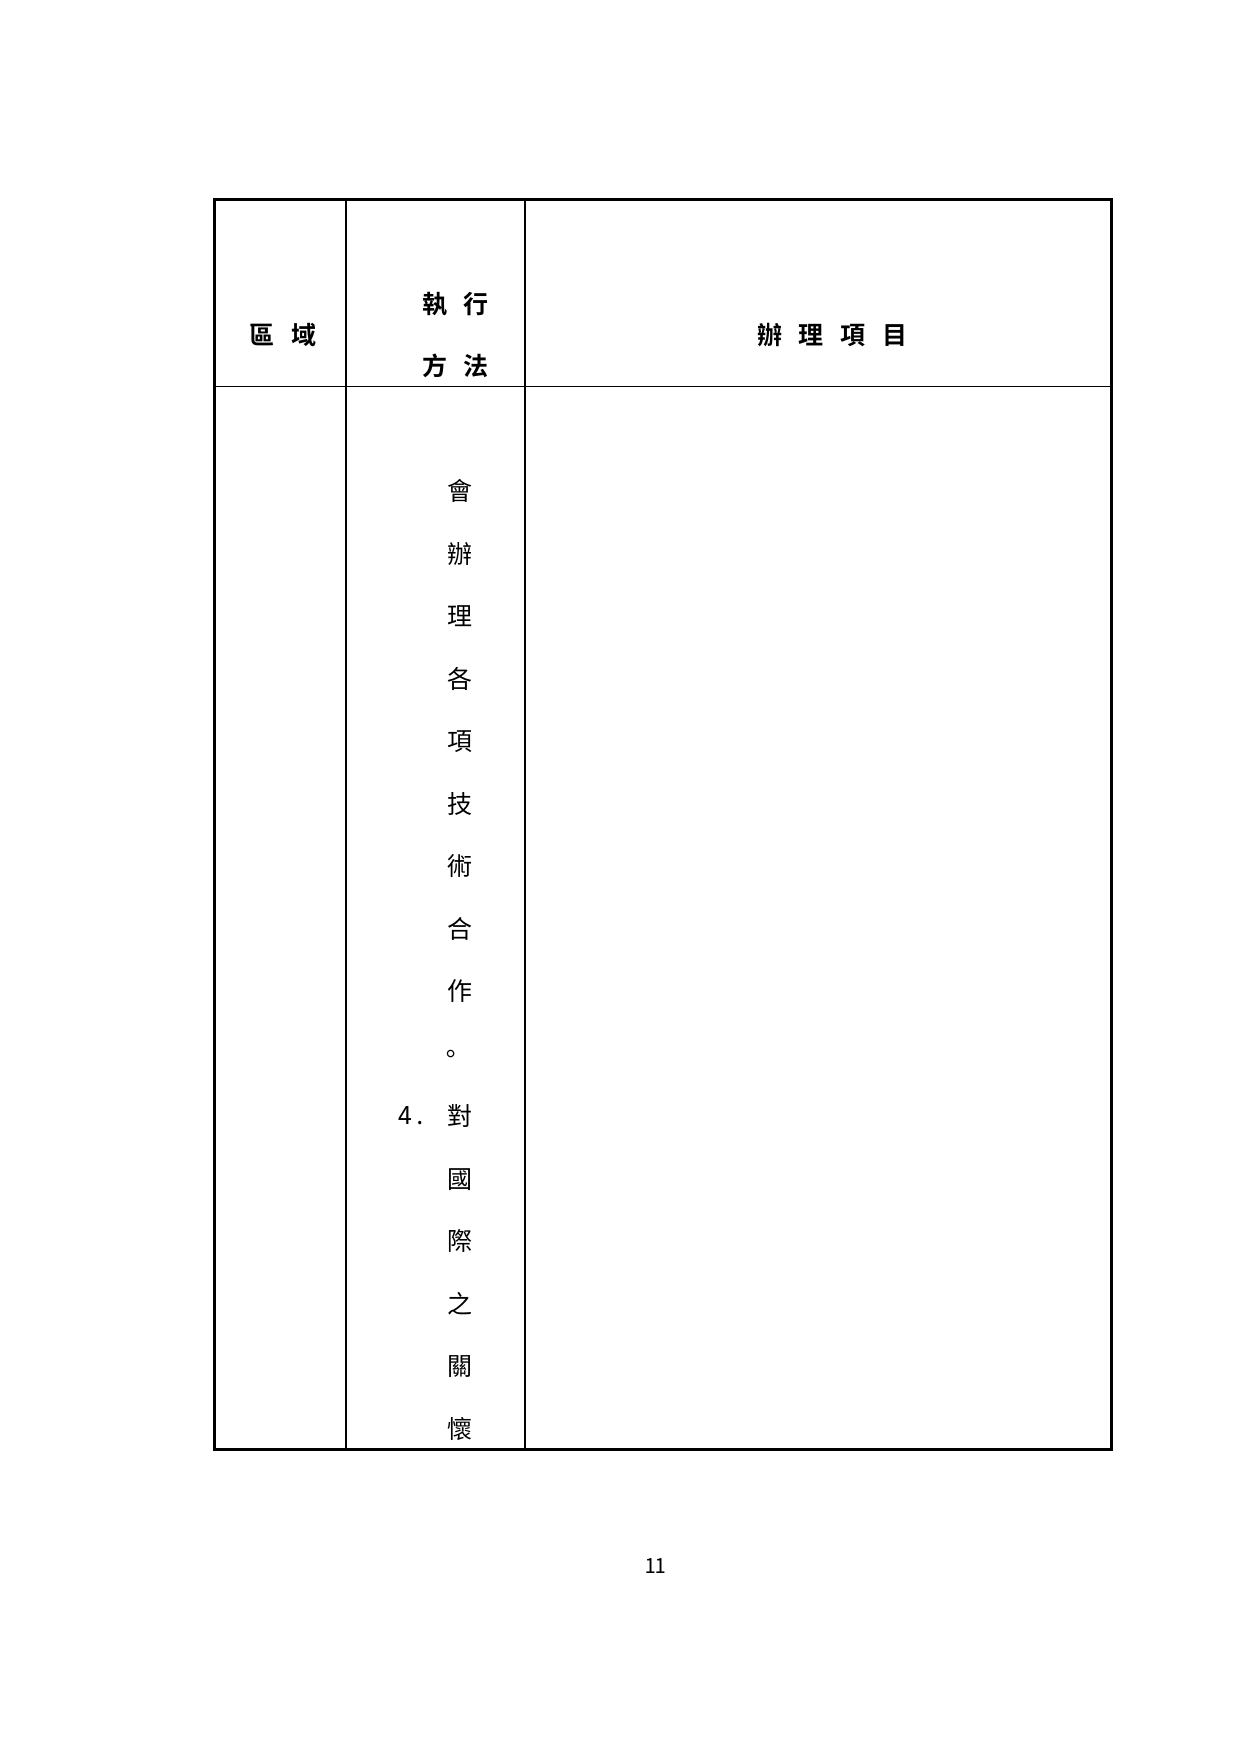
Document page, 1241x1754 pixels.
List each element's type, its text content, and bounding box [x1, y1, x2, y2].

table_header 執行方法 [347, 201, 524, 386]
table_cell 依據友邦國家整體經濟與社會發展的需要，透過雙邊諮商機制，共同擇定及推動如公衛醫療、優質教育、基礎建設以及社會福利等增益該等國家人民福祉之計畫。 透過與駐在國政府單位、機構、智庫等合作推動涵蓋教育、醫療及社會福利等小型合作計畫 協助友邦推動青年技職教育促進就業能力、推動農漁業合作計畫提升糧食安全、從政策、醫療機構與社區等三區塊推動公衛醫療專案計畫。 提供重要防疫物資協助抗疫、結合我國政府各單位資源，援贈食米及我汰舊車輛(救護車、消防車)予我友邦及結合我國民間慈善單位，援贈我友邦人道救濟物資。 [526, 387, 1110, 1448]
table_header 辦理項目 [526, 201, 1110, 386]
table_header 區域 [216, 201, 345, 386]
table_cell [216, 387, 345, 1448]
table_cell 與友邦政府推動雙邊合作計畫。 與拉美友好國家推動小型合作計畫。 委由國合會辦理各項技術合作。 對國際之關懷救助及重建。 [347, 387, 524, 1448]
